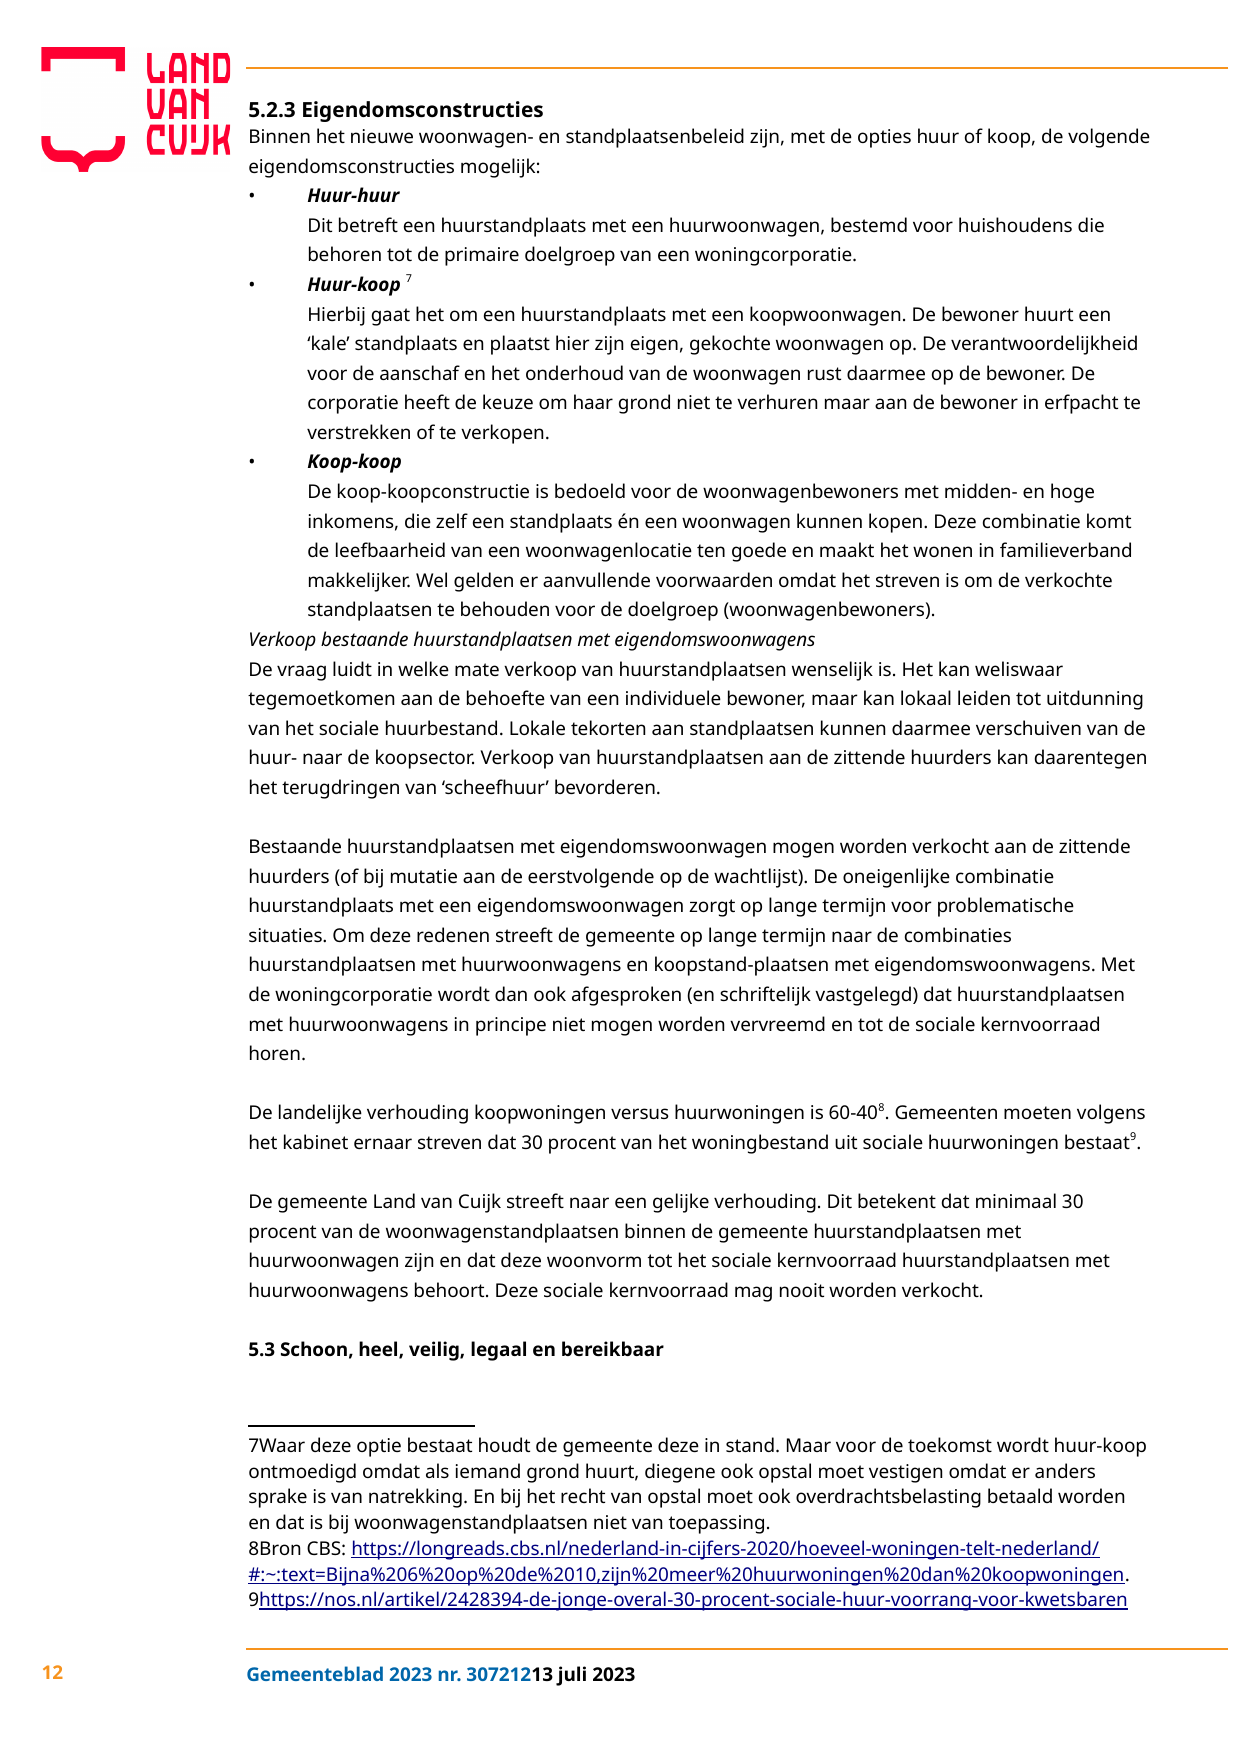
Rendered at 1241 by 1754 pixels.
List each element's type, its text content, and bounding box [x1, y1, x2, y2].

text 5.2.3 Eigendomsconstructies [248, 95, 1152, 123]
text Verkoop bestaande huurstandplaatsen met eigendomswoonwagens [248, 626, 1152, 652]
text De gemeente Land van Cuijk streeft naar een gelijke verhouding. Dit betekent dat minimaal 30 procent van de woonwagenstandplaatsen binnen de gemeente huurstandplaatsen met huurwoonwagen zijn en dat deze woonvorm tot het sociale kernvoorraad huurstandplaatsen met huurwoonwagens behoort. Deze sociale kernvoorraad mag nooit worden verkocht. [248, 1188, 1152, 1303]
list De koop-koopconstructie is bedoeld voor de woonwagenbewoners met midden- en hoge inkomens, die zelf een standplaats én een woonwagen kunnen kopen. Deze combinatie komt de leefbaarheid van een woonwagenlocatie ten goede en maakt het wonen in familieverband makkelijker. Wel gelden er aanvullende voorwaarden omdat het streven is om de verkochte standplaatsen te behouden voor de doelgroep (woonwagenbewoners). [248, 478, 1152, 622]
text Binnen het nieuwe woonwagen- en standplaatsenbeleid zijn, met de opties huur of koop, de volgende eigendomsconstructies mogelijk: [248, 123, 1152, 178]
text Bestaande huurstandplaatsen met eigendomswoonwagen mogen worden verkocht aan de zittende huurders (of bij mutatie aan de eerstvolgende op de wachtlijst). De oneigenlijke combinatie huurstandplaats met een eigendomswoonwagen zorgt op lange termijn voor problematische situaties. Om deze redenen streeft de gemeente op lange termijn naar de combinaties huurstandplaatsen met huurwoonwagens en koopstand-plaatsen met eigendomswoonwagens. Met de woningcorporatie wordt dan ook afgesproken (en schriftelijk vastgelegd) dat huurstandplaatsen met huurwoonwagens in principe niet mogen worden vervreemd en tot de sociale kernvoorraad horen. [248, 833, 1152, 1066]
list Huur-koop [248, 271, 1152, 297]
list Koop-koop [248, 449, 1152, 474]
text https://nos.nl/artikel/2428394-de-jonge-overal-30-procent-sociale-huur-voorrang-voor-kwetsbaren [248, 1586, 1152, 1612]
list Huur-huur [248, 182, 1152, 208]
text De landelijke verhouding koopwoningen versus huurwoningen is 60-40. Gemeenten moeten volgens het kabinet ernaar streven dat 30 procent van het woningbestand uit sociale huurwoningen bestaat. [248, 1099, 1152, 1155]
list Hierbij gaat het om een huurstandplaats met een koopwoonwagen. De bewoner huurt een ‘kale’ standplaats en plaatst hier zijn eigen, gekochte woonwagen op. De verantwoordelijkheid voor de aanschaf en het onderhoud van de woonwagen rust daarmee op de bewoner. De corporatie heeft de keuze om haar grond niet te verhuren maar aan de bewoner in erfpacht te verstrekken of te verkopen. [248, 301, 1152, 445]
picture [41, 47, 231, 172]
text De vraag luidt in welke mate verkoop van huurstandplaatsen wenselijk is. Het kan weliswaar tegemoetkomen aan de behoefte van een individuele bewoner, maar kan lokaal leiden tot uitdunning van het sociale huurbestand. Lokale tekorten aan standplaatsen kunnen daarmee verschuiven van de huur- naar de koopsector. Verkoop van huurstandplaatsen aan de zittende huurders kan daarentegen het terugdringen van ‘scheefhuur’ bevorderen. [248, 656, 1152, 800]
list Dit betreft een huurstandplaats met een huurwoonwagen, bestemd voor huishoudens die behoren tot de primaire doelgroep van een woningcorporatie. [248, 212, 1152, 267]
text Bron CBS: https://longreads.cbs.nl/nederland-in-cijfers-2020/hoeveel-woningen-telt-nederland/#:~:text=Bijna%206%20op%20de%2010,zijn%20meer%20huurwoningen%20dan%20koopwoningen. [248, 1535, 1152, 1586]
list Waar deze optie bestaat houdt de gemeente deze in stand. Maar voor de toekomst wordt huur-koop ontmoedigd omdat als iemand grond huurt, diegene ook opstal moet vestigen omdat er anders sprake is van natrekking. En bij het recht van opstal moet ook overdrachtsbelasting betaald worden en dat is bij woonwagenstandplaatsen niet van toepassing. [248, 1432, 1152, 1535]
text 5.3 Schoon, heel, veilig, legaal en bereikbaar [248, 1336, 1152, 1362]
